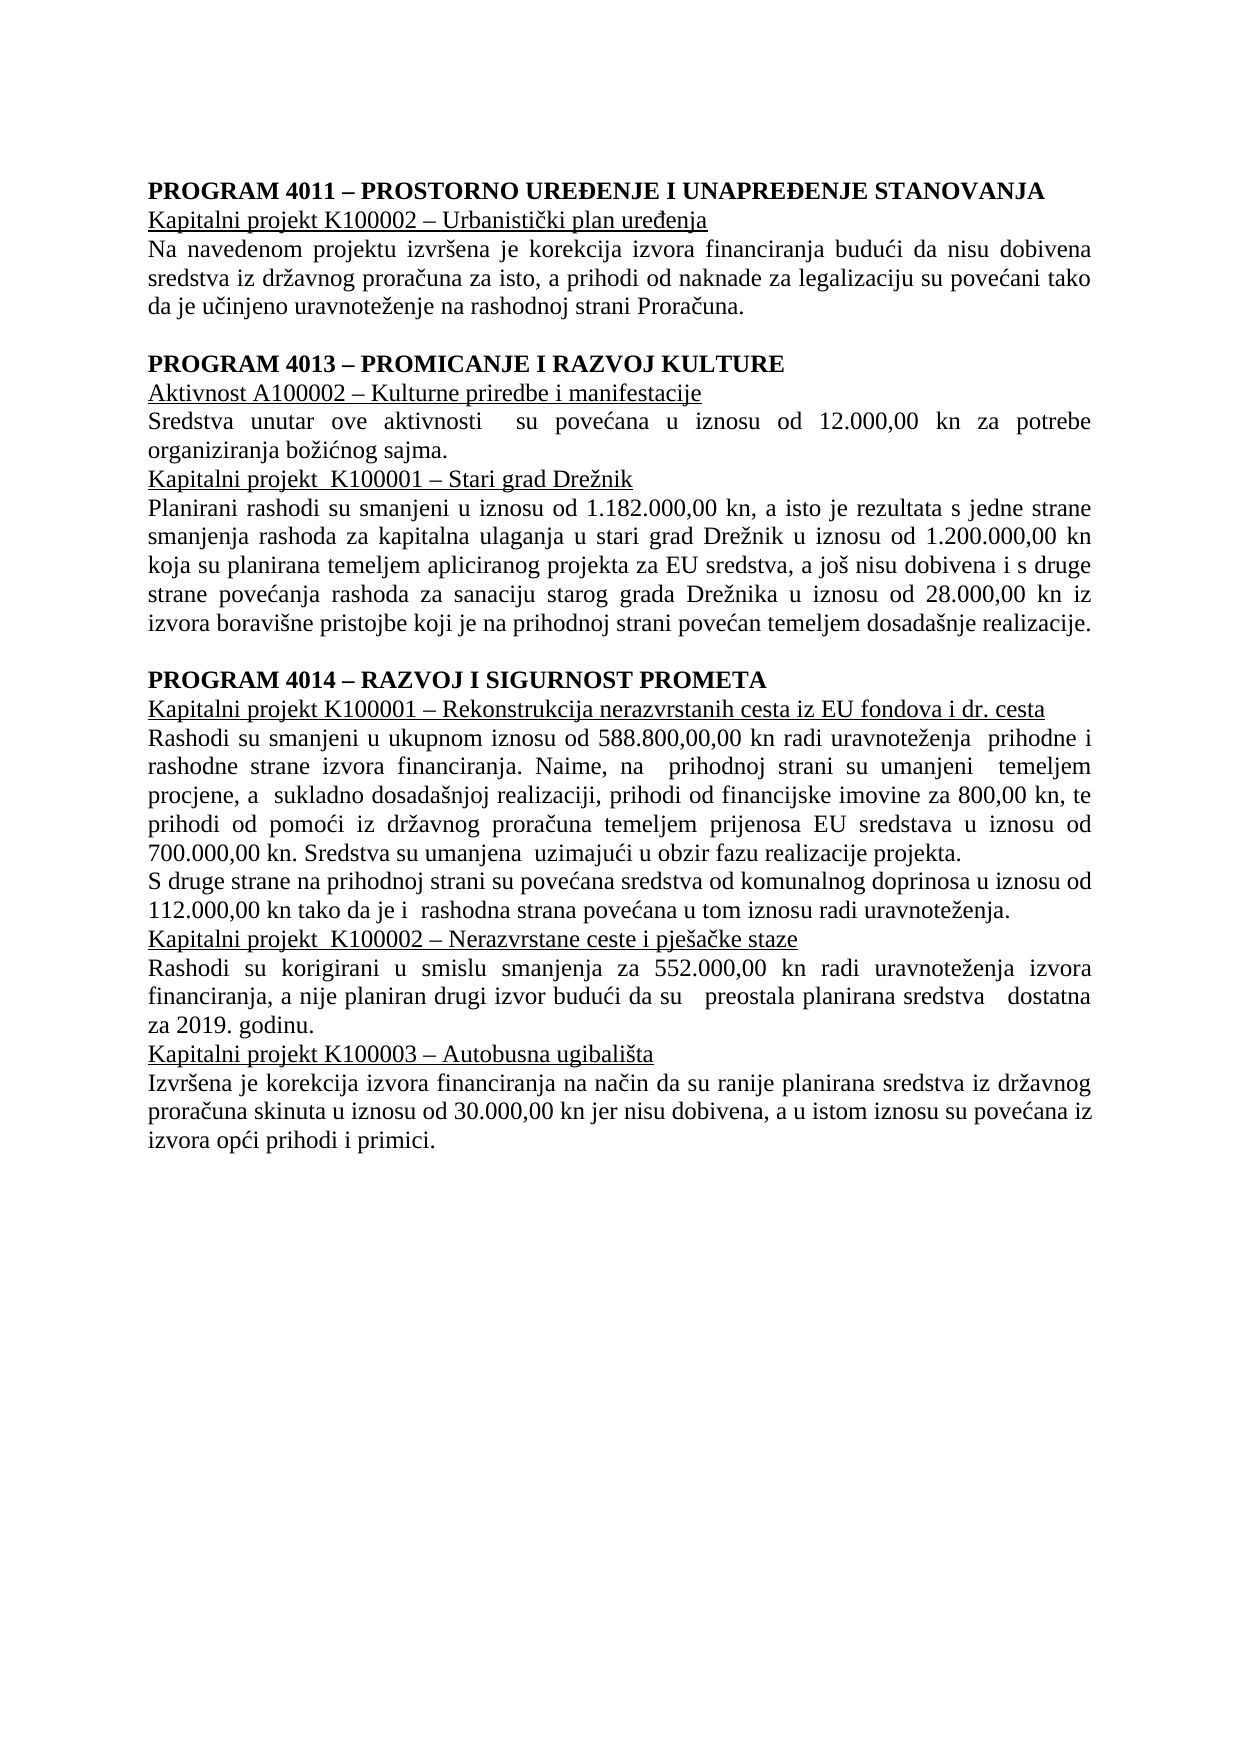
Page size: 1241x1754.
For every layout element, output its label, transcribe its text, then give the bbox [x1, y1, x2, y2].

text PROGRAM 4014 – RAZVOJ I SIGURNOST PROMETA [148, 665, 1093, 694]
text Kapitalni projekt K100002 – Nerazvrstane ceste i pješačke staze [148, 924, 1093, 953]
text Planirani rashodi su smanjeni u iznosu od 1.182.000,00 kn, a isto je rezultata s jedne strane smanjenja rashoda za kapitalna ulaganja u stari grad Drežnik u iznosu od 1.200.000,00 kn koja su planirana temeljem apliciranog projekta za EU sredstva, a još nisu dobivena i s druge strane povećanja rashoda za sanaciju starog grada Drežnika u iznosu od 28.000,00 kn iz izvora boravišne pristojbe koji je na prihodnoj strani povećan temeljem dosadašnje realizacije. [148, 493, 1093, 636]
text Kapitalni projekt K100002 – Urbanistički plan uređenja [148, 205, 1093, 234]
text S druge strane na prihodnoj strani su povećana sredstva od komunalnog doprinosa u iznosu od 112.000,00 kn tako da je i rashodna strana povećana u tom iznosu radi uravnoteženja. [148, 866, 1093, 924]
text PROGRAM 4011 – PROSTORNO UREĐENJE I UNAPREĐENJE STANOVANJA [148, 176, 1093, 205]
text Aktivnost A100002 – Kulturne priredbe i manifestacije [148, 378, 1093, 406]
text Rashodi su korigirani u smislu smanjenja za 552.000,00 kn radi uravnoteženja izvora financiranja, a nije planiran drugi izvor budući da su preostala planirana sredstva dostatna za 2019. godinu. [148, 953, 1093, 1039]
text Kapitalni projekt K100001 – Rekonstrukcija nerazvrstanih cesta iz EU fondova i dr. cesta [148, 694, 1093, 723]
text Sredstva unutar ove aktivnosti su povećana u iznosu od 12.000,00 kn za potrebe organiziranja božićnog sajma. [148, 406, 1093, 464]
text Kapitalni projekt K100001 – Stari grad Drežnik [148, 464, 1093, 493]
text Rashodi su smanjeni u ukupnom iznosu od 588.800,00,00 kn radi uravnoteženja prihodne i rashodne strane izvora financiranja. Naime, na prihodnoj strani su umanjeni temeljem procjene, a sukladno dosadašnjoj realizaciji, prihodi od financijske imovine za 800,00 kn, te prihodi od pomoći iz državnog proračuna temeljem prijenosa EU sredstava u iznosu od 700.000,00 kn. Sredstva su umanjena uzimajući u obzir fazu realizacije projekta. [148, 723, 1093, 866]
text Kapitalni projekt K100003 – Autobusna ugibališta [148, 1039, 1093, 1068]
text Na navedenom projektu izvršena je korekcija izvora financiranja budući da nisu dobivena sredstva iz državnog proračuna za isto, a prihodi od naknade za legalizaciju su povećani tako da je učinjeno uravnoteženje na rashodnoj strani Proračuna. [148, 234, 1093, 320]
text Izvršena je korekcija izvora financiranja na način da su ranije planirana sredstva iz državnog proračuna skinuta u iznosu od 30.000,00 kn jer nisu dobivena, a u istom iznosu su povećana iz izvora opći prihodi i primici. [148, 1068, 1093, 1154]
text PROGRAM 4013 – PROMICANJE I RAZVOJ KULTURE [148, 349, 1093, 378]
